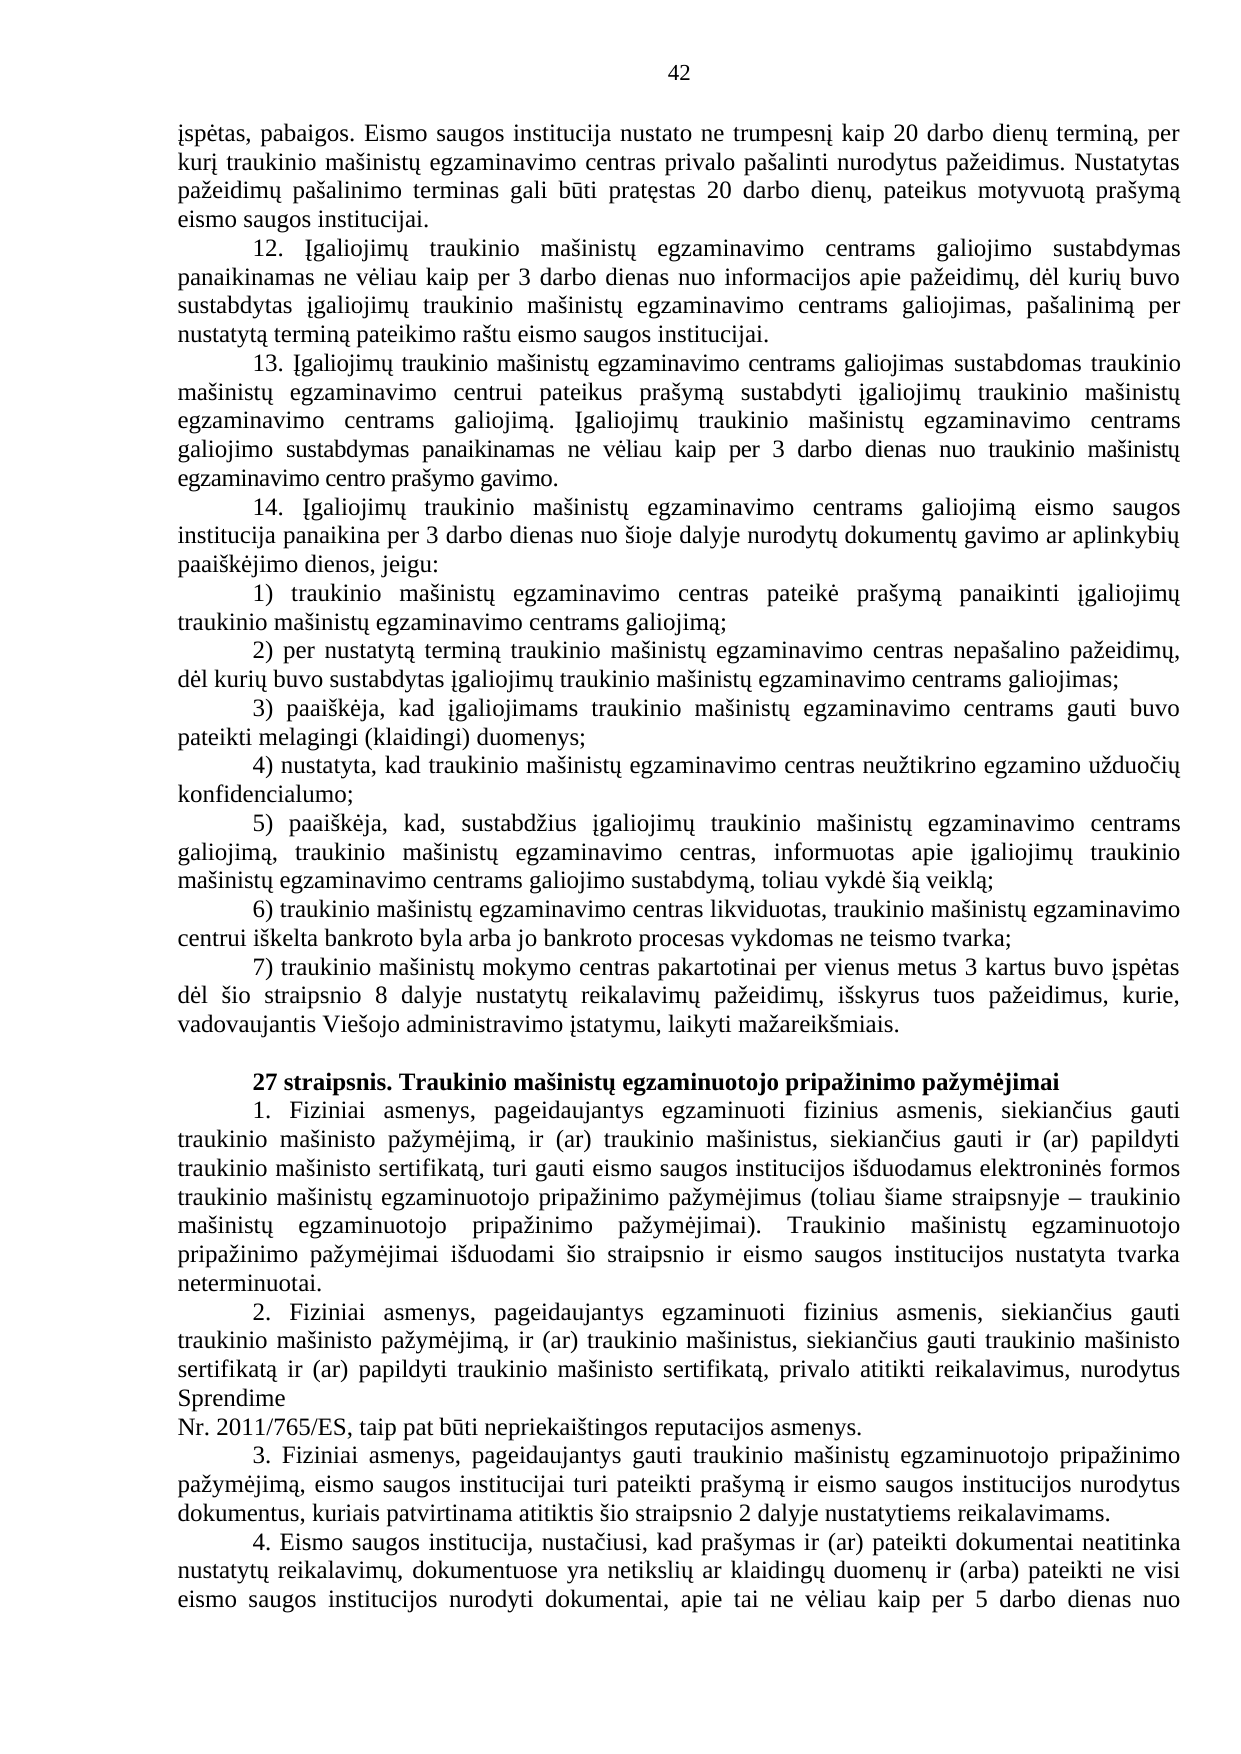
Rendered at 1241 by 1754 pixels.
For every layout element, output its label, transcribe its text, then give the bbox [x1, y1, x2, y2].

text 2. Fiziniai asmenys, pageidaujantys egzaminuoti fizinius asmenis, siekiančius gauti traukinio mašinisto pažymėjimą, ir (ar) traukinio mašinistus, siekiančius gauti traukinio mašinisto sertifikatą ir (ar) papildyti traukinio mašinisto sertifikatą, privalo atitikti reikalavimus, nurodytus Sprendime Nr. 2011/765/ES, taip pat būti nepriekaištingos reputacijos asmenys. [177, 1297, 1181, 1441]
text 7) traukinio mašinistų mokymo centras pakartotinai per vienus metus 3 kartus buvo įspėtas dėl šio straipsnio 8 dalyje nustatytų reikalavimų pažeidimų, išskyrus tuos pažeidimus, kurie, vadovaujantis Viešojo administravimo įstatymu, laikyti mažareikšmiais. [177, 952, 1181, 1038]
text 5) paaiškėja, kad, sustabdžius įgaliojimų traukinio mašinistų egzaminavimo centrams galiojimą, traukinio mašinistų egzaminavimo centras, informuotas apie įgaliojimų traukinio mašinistų egzaminavimo centrams galiojimo sustabdymą, toliau vykdė šią veiklą; [177, 808, 1181, 894]
text 1. Fiziniai asmenys, pageidaujantys egzaminuoti fizinius asmenis, siekiančius gauti traukinio mašinisto pažymėjimą, ir (ar) traukinio mašinistus, siekiančius gauti ir (ar) papildyti traukinio mašinisto sertifikatą, turi gauti eismo saugos institucijos išduodamus elektroninės formos traukinio mašinistų egzaminuotojo pripažinimo pažymėjimus (toliau šiame straipsnyje – traukinio mašinistų egzaminuotojo pripažinimo pažymėjimai). Traukinio mašinistų egzaminuotojo pripažinimo pažymėjimai išduodami šio straipsnio ir eismo saugos institucijos nustatyta tvarka neterminuotai. [177, 1096, 1181, 1297]
text 4. Eismo saugos institucija, nustačiusi, kad prašymas ir (ar) pateikti dokumentai neatitinka nustatytų reikalavimų, dokumentuose yra netikslių ar klaidingų duomenų ir (arba) pateikti ne visi eismo saugos institucijos nurodyti dokumentai, apie tai ne vėliau kaip per 5 darbo dienas nuo [177, 1527, 1181, 1613]
text įspėtas, pabaigos. Eismo saugos institucija nustato ne trumpesnį kaip 20 darbo dienų terminą, per kurį traukinio mašinistų egzaminavimo centras privalo pašalinti nurodytus pažeidimus. Nustatytas pažeidimų pašalinimo terminas gali būti pratęstas 20 darbo dienų, pateikus motyvuotą prašymą eismo saugos institucijai. [177, 118, 1181, 233]
text 2) per nustatytą terminą traukinio mašinistų egzaminavimo centras nepašalino pažeidimų, dėl kurių buvo sustabdytas įgaliojimų traukinio mašinistų egzaminavimo centrams galiojimas; [177, 636, 1181, 693]
text 13. Įgaliojimų traukinio mašinistų egzaminavimo centrams galiojimas sustabdomas traukinio mašinistų egzaminavimo centrui pateikus prašymą sustabdyti įgaliojimų traukinio mašinistų egzaminavimo centrams galiojimą. Įgaliojimų traukinio mašinistų egzaminavimo centrams galiojimo sustabdymas panaikinamas ne vėliau kaip per 3 darbo dienas nuo traukinio mašinistų egzaminavimo centro prašymo gavimo. [177, 348, 1181, 492]
text 14. Įgaliojimų traukinio mašinistų egzaminavimo centrams galiojimą eismo saugos institucija panaikina per 3 darbo dienas nuo šioje dalyje nurodytų dokumentų gavimo ar aplinkybių paaiškėjimo dienos, jeigu: [177, 492, 1181, 578]
text 12. Įgaliojimų traukinio mašinistų egzaminavimo centrams galiojimo sustabdymas panaikinamas ne vėliau kaip per 3 darbo dienas nuo informacijos apie pažeidimų, dėl kurių buvo sustabdytas įgaliojimų traukinio mašinistų egzaminavimo centrams galiojimas, pašalinimą per nustatytą terminą pateikimo raštu eismo saugos institucijai. [177, 233, 1181, 348]
text 1) traukinio mašinistų egzaminavimo centras pateikė prašymą panaikinti įgaliojimų traukinio mašinistų egzaminavimo centrams galiojimą; [177, 578, 1181, 636]
text 6) traukinio mašinistų egzaminavimo centras likviduotas, traukinio mašinistų egzaminavimo centrui iškelta bankroto byla arba jo bankroto procesas vykdomas ne teismo tvarka; [177, 894, 1181, 952]
text 27 straipsnis. Traukinio mašinistų egzaminuotojo pripažinimo pažymėjimai [177, 1067, 1181, 1096]
text 3. Fiziniai asmenys, pageidaujantys gauti traukinio mašinistų egzaminuotojo pripažinimo pažymėjimą, eismo saugos institucijai turi pateikti prašymą ir eismo saugos institucijos nurodytus dokumentus, kuriais patvirtinama atitiktis šio straipsnio 2 dalyje nustatytiems reikalavimams. [177, 1441, 1181, 1527]
text 4) nustatyta, kad traukinio mašinistų egzaminavimo centras neužtikrino egzamino užduočių konfidencialumo; [177, 751, 1181, 808]
text 3) paaiškėja, kad įgaliojimams traukinio mašinistų egzaminavimo centrams gauti buvo pateikti melagingi (klaidingi) duomenys; [177, 693, 1181, 751]
